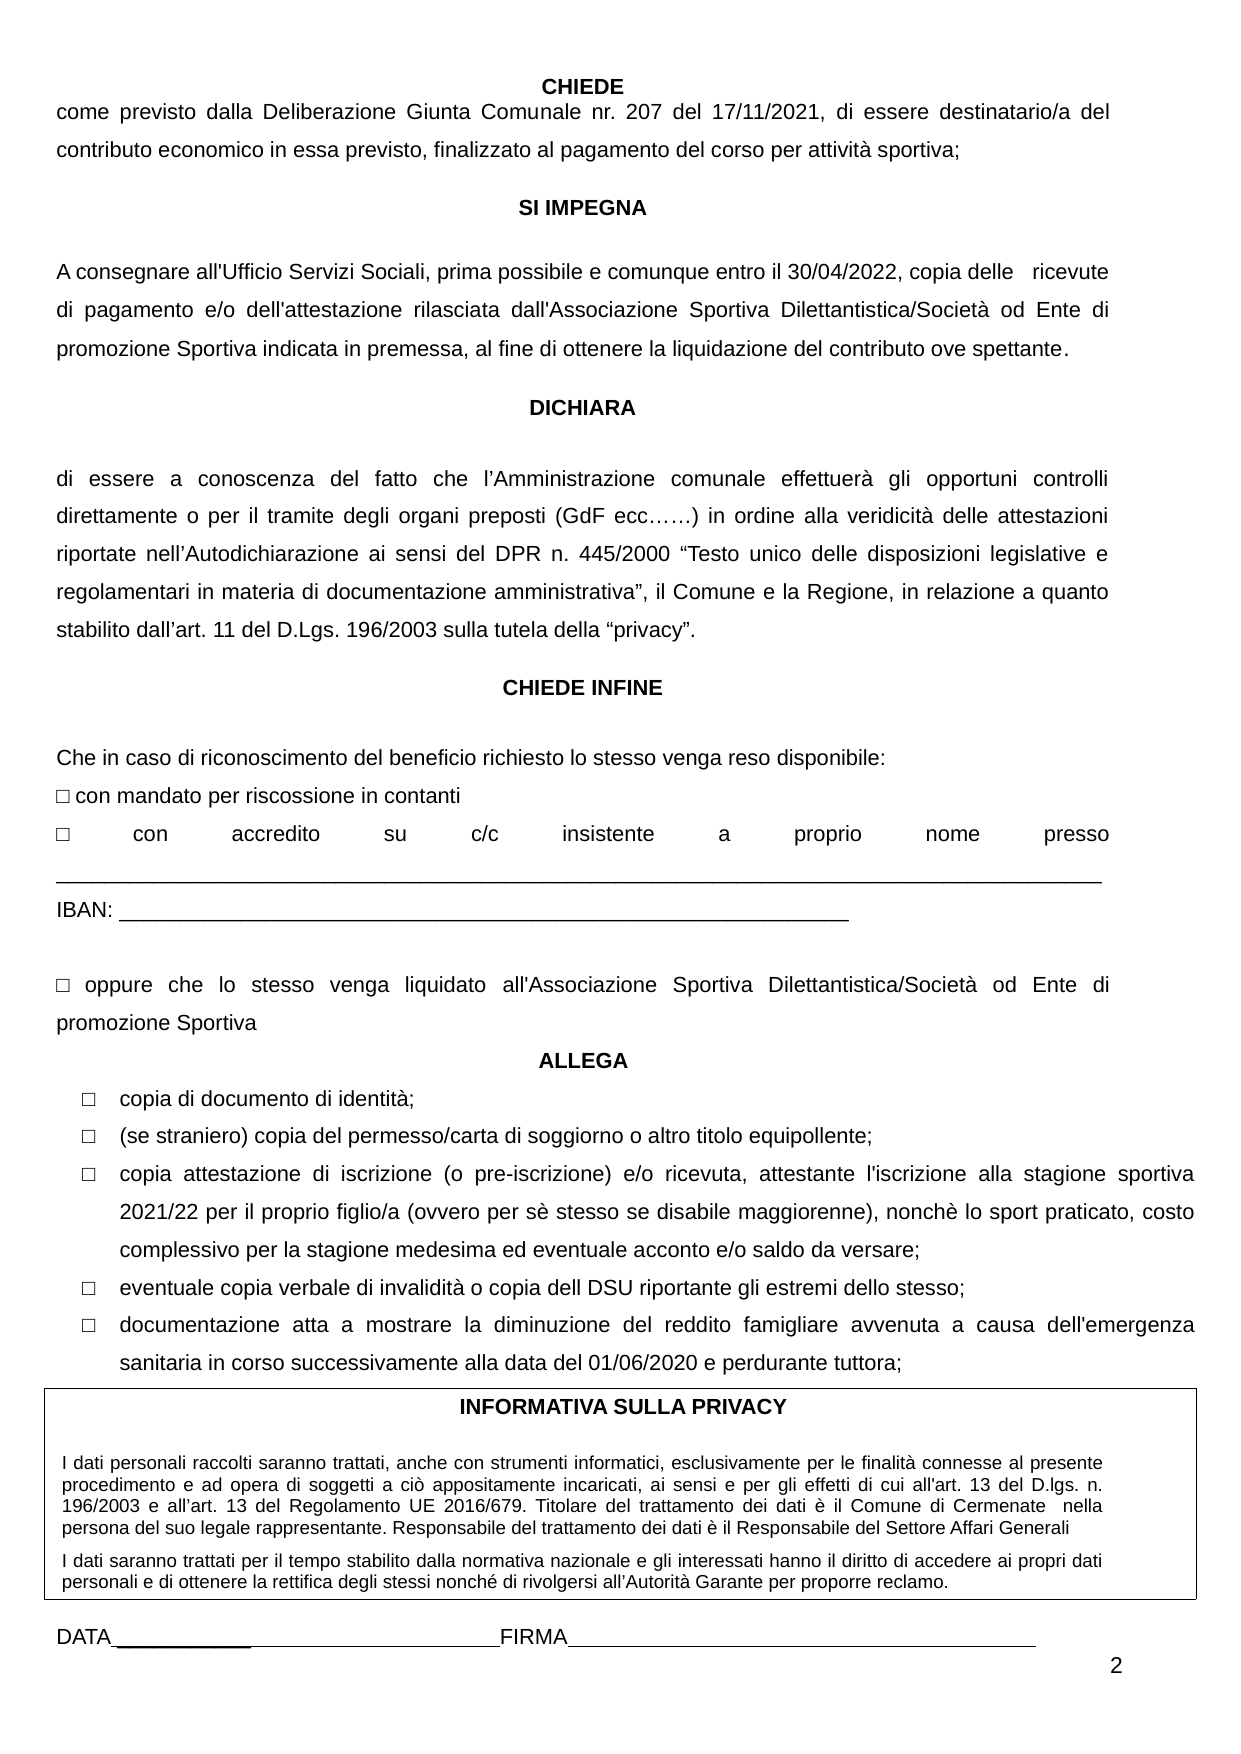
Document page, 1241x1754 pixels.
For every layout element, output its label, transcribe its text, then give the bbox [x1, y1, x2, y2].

list copia di documento di identità; [82, 1086, 1196, 1111]
table_cell I dati saranno trattati per il tempo stabilito dalla normativa nazionale e gli interessati hanno il diritto di accedere ai propri dati personali e di ottenere la rettifica degli stessi nonché di rivolgersi all’Autorità Garante per proporre reclamo. [45, 1544, 1196, 1598]
list documentazione atta a mostrare la diminuzione del reddito famigliare avvenuta a causa dell'emergenza sanitaria in corso successivamente alla data del 01/06/2020 e perdurante tuttora; [82, 1312, 1196, 1375]
text □ oppure che lo stesso venga liquidato all'Associazione Sportiva Dilettantistica/Società od Ente di promozione Sportiva [56, 972, 1110, 1035]
text come previsto dalla Deliberazione Giunta Comunale nr. 207 del 17/11/2021, di essere destinatario/a del contributo economico in essa previsto, finalizzato al pagamento del corso per attività sportiva; [56, 99, 1110, 162]
text IBAN: ____________________________________________________________ [56, 896, 1110, 922]
text A consegnare all'Ufficio Servizi Sociali, prima possibile e comunque entro il 30/04/2022, copia delle ricevute di pagamento e/o dell'attestazione rilasciata dall'Associazione Sportiva Dilettantistica/Società od Ente di promozione Sportiva indicata in premessa, al fine di ottenere la liquidazione del contributo ove spettante. [56, 259, 1110, 362]
list copia attestazione di iscrizione (o pre-iscrizione) e/o ricevuta, attestante l'iscrizione alla stagione sportiva 2021/22 per il proprio figlio/a (ovvero per sè stesso se disabile maggiorenne), nonchè lo sport praticato, costo complessivo per la stagione medesima ed eventuale acconto e/o saldo da versare; [82, 1161, 1196, 1262]
subtitle CHIEDE [79, 74, 1086, 99]
subtitle CHIEDE INFINE [79, 675, 1086, 700]
text di essere a conoscenza del fatto che l’Amministrazione comunale effettuerà gli opportuni controlli direttamente o per il tramite degli organi preposti (GdF ecc……) in ordine alla veridicità delle attestazioni riportate nell’Autodichiarazione ai sensi del DPR n. 445/2000 “Testo unico delle disposizioni legislative e regolamentari in materia di documentazione amministrativa”, il Comune e la Regione, in relazione a quanto stabilito dall’art. 11 del D.Lgs. 196/2003 sulla tutela della “privacy”. [56, 466, 1110, 642]
list eventuale copia verbale di invalidità o copia dell DSU riportante gli estremi dello stesso; [82, 1274, 1196, 1300]
text □ con mandato per riscossione in contanti [56, 783, 1110, 808]
text DICHIARA [79, 395, 1086, 420]
text DATA ___________ FIRMA [56, 1624, 1196, 1649]
list (se straniero) copia del permesso/carta di soggiorno o altro titolo equipollente; [82, 1123, 1196, 1148]
table_header INFORMATIVA SULLA PRIVACY [45, 1389, 1196, 1425]
text Che in caso di riconoscimento del beneficio richiesto lo stesso venga reso disponibile: [56, 745, 1110, 770]
text ALLEGA [56, 1048, 1110, 1073]
text □ con accredito su c/c insistente a proprio nome presso ______________________________________________________________________________________ [56, 821, 1110, 884]
subtitle SI IMPEGNA [79, 195, 1086, 220]
table_cell I dati personali raccolti saranno trattati, anche con strumenti informatici, esclusivamente per le finalità connesse al presente procedimento e ad opera di soggetti a ciò appositamente incaricati, ai sensi e per gli effetti di cui all'art. 13 del D.lgs. n. 196/2003 e all’art. 13 del Regolamento UE 2016/679. Titolare del trattamento dei dati è il Comune di Cermenate nella persona del suo legale rappresentante. Responsabile del trattamento dei dati è il Responsabile del Settore Affari Generali [45, 1425, 1196, 1544]
